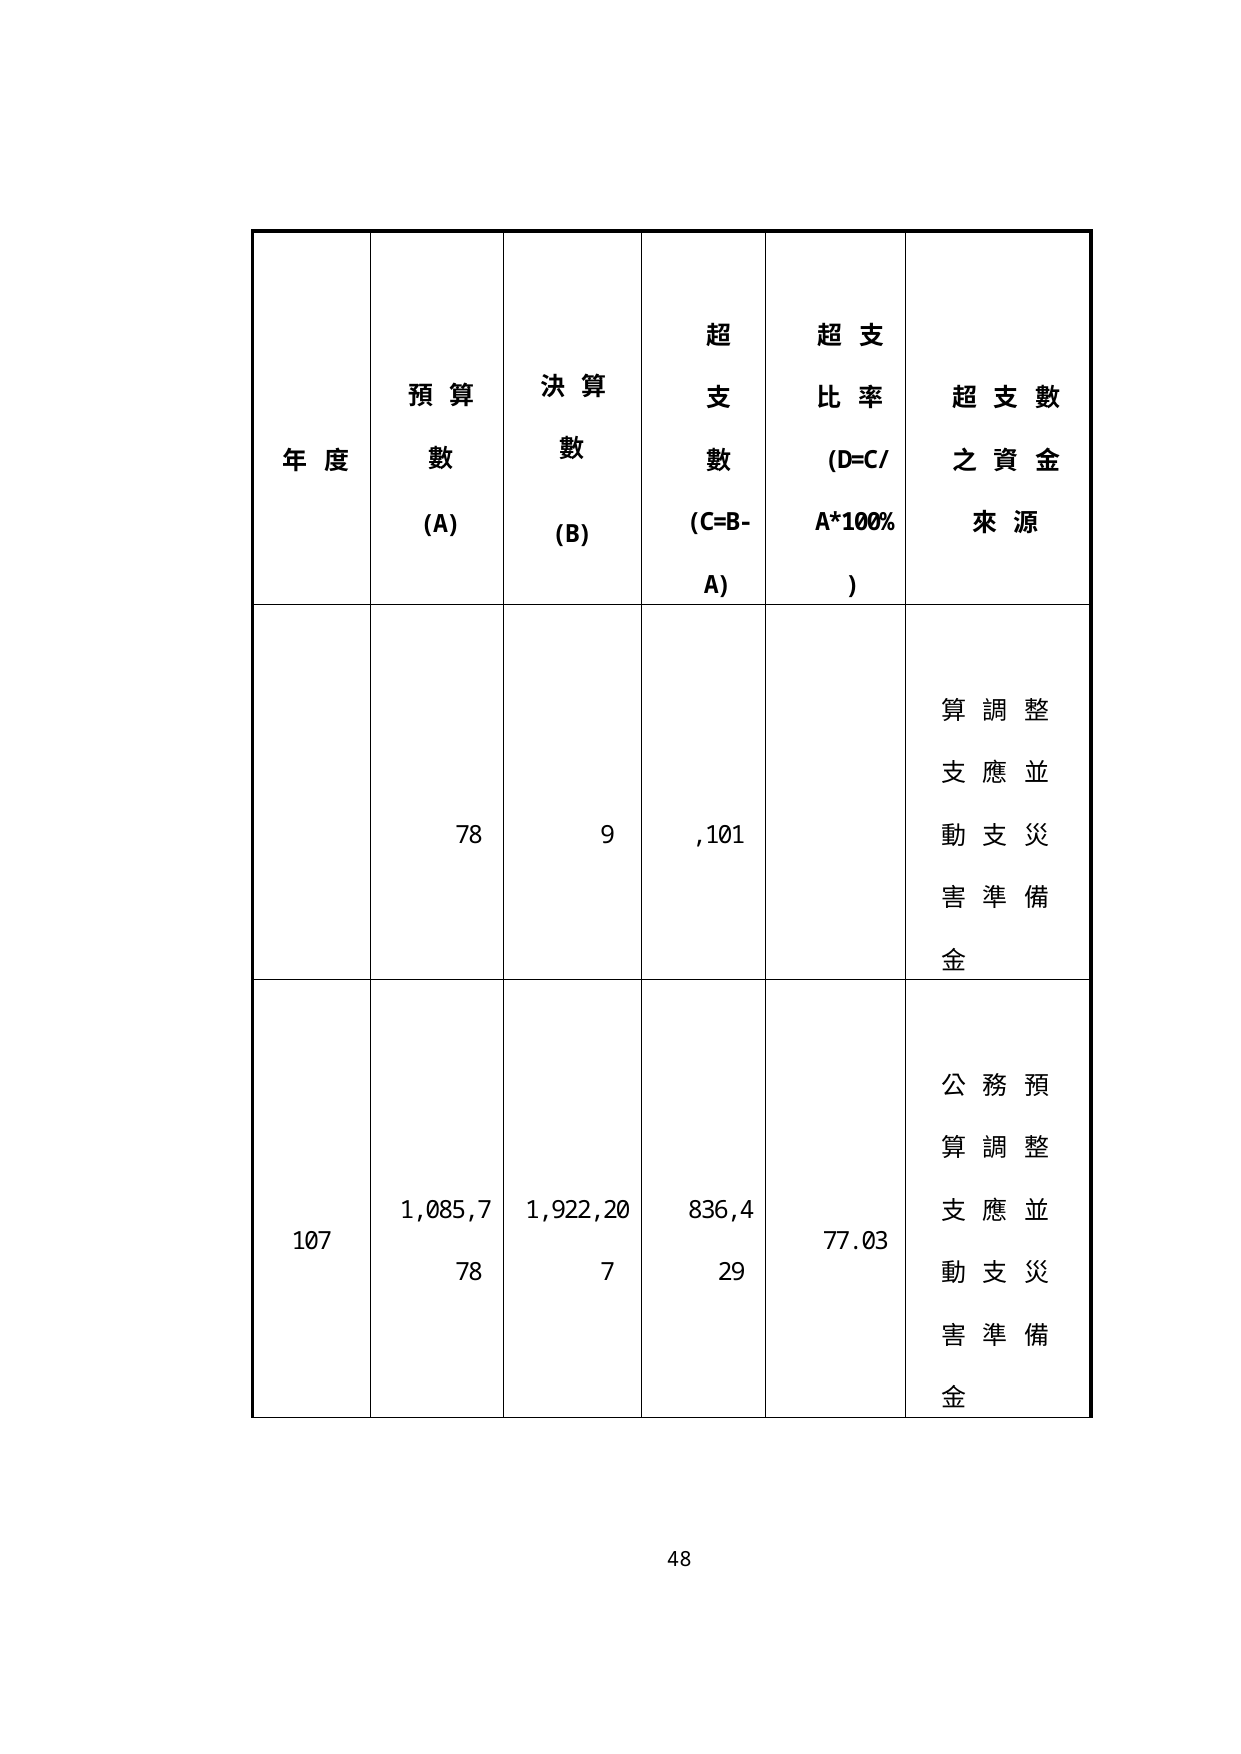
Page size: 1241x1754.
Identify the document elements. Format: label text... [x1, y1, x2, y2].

table_cell [766, 605, 905, 979]
table_header 超支比率 (D=C/A*100%) [766, 233, 905, 604]
table_cell 公務預算調整支應並動支災害準備金 [906, 980, 1089, 1417]
table_header 年度 [254, 233, 370, 604]
table_header 預算數 (A) [371, 233, 503, 604]
table_header 超支數之資金來源 [906, 233, 1089, 604]
table_cell 1,922,207 [504, 980, 641, 1417]
table_header 決算數 (B) [504, 233, 641, 604]
table_header 超支數(C=B-A) [642, 233, 765, 604]
table_cell 77.03 [766, 980, 905, 1417]
table_cell ,101 [642, 605, 765, 979]
table_cell 算調整支應並動支災害準備金 [906, 605, 1089, 979]
table_cell 1,085,778 [371, 980, 503, 1417]
table_cell 78 [371, 605, 503, 979]
table_cell 107 [254, 980, 370, 1417]
table_cell [254, 605, 370, 979]
table_cell 836,429 [642, 980, 765, 1417]
table_cell 9 [504, 605, 641, 979]
